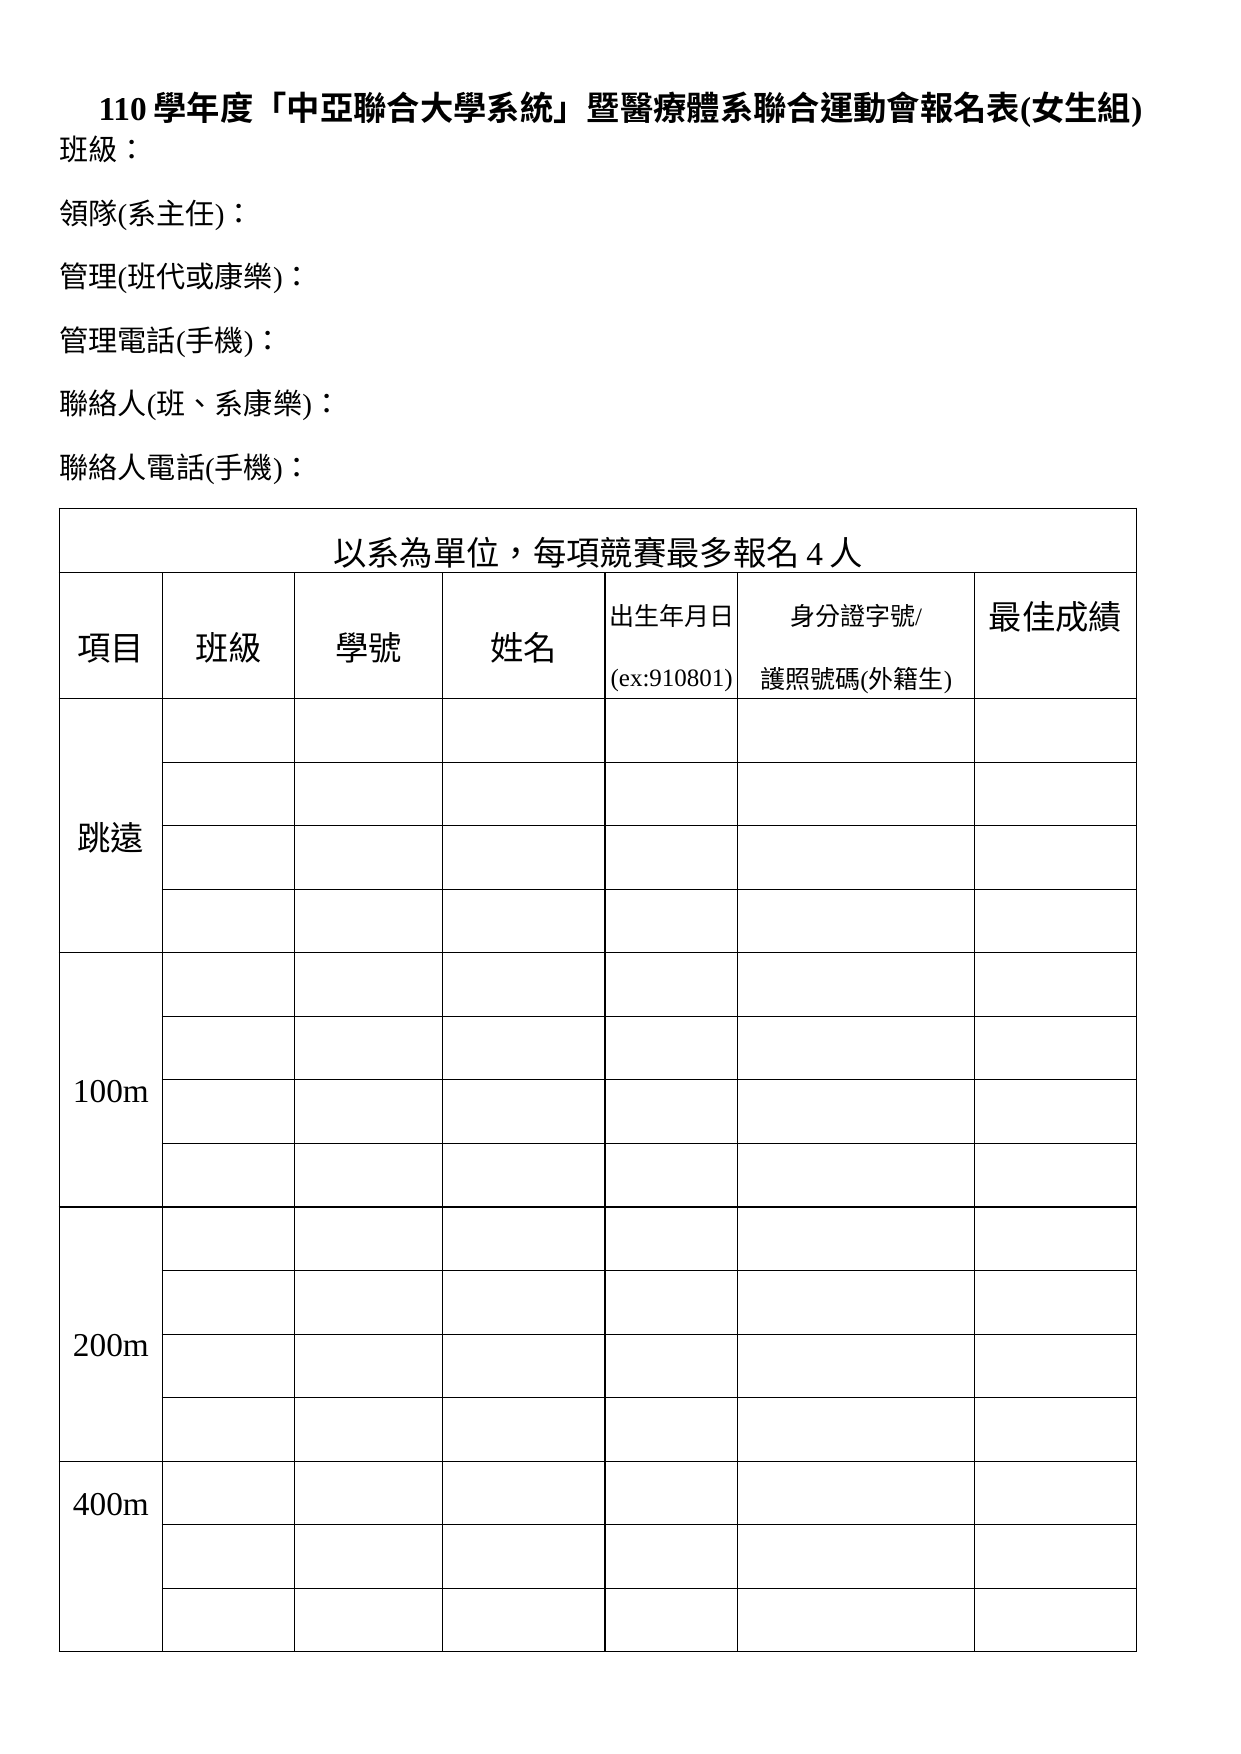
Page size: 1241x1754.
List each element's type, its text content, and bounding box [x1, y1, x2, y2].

table_cell [606, 1208, 737, 1270]
table_cell [738, 890, 974, 952]
table_cell [163, 1398, 294, 1461]
table_cell [295, 1462, 442, 1524]
table_cell [738, 763, 974, 825]
table_cell [295, 1080, 442, 1143]
table_cell [443, 1080, 604, 1143]
table_cell [975, 1398, 1136, 1461]
table_cell [443, 1208, 604, 1270]
table_cell [295, 1208, 442, 1270]
table_cell [606, 763, 737, 825]
table_cell [163, 1589, 294, 1651]
table_cell [975, 1080, 1136, 1143]
text 聯絡人(班、系康樂)： [59, 381, 1181, 423]
table_cell [606, 890, 737, 952]
table_cell [606, 1462, 737, 1524]
table_cell [606, 826, 737, 889]
table_cell [163, 1208, 294, 1270]
text 領隊(系主任)： [59, 190, 1181, 233]
table_cell 身分證字號/ 護照號碼(外籍生) [738, 573, 974, 698]
table_cell [975, 1208, 1136, 1270]
table_cell [975, 1017, 1136, 1079]
table_cell [295, 890, 442, 952]
table_cell [295, 1398, 442, 1461]
table_cell [163, 1462, 294, 1524]
table_cell [975, 1144, 1136, 1206]
table_header 以系為單位，每項競賽最多報名4人 [60, 509, 1136, 572]
table_cell [975, 763, 1136, 825]
table_cell [295, 1589, 442, 1651]
table_cell [163, 1335, 294, 1397]
table_cell [738, 1271, 974, 1333]
table_cell [606, 1398, 737, 1461]
text 管理電話(手機)： [59, 317, 1181, 359]
table_cell [295, 763, 442, 825]
table_cell [295, 1017, 442, 1079]
text 班級： [59, 127, 1181, 169]
table_cell [443, 1271, 604, 1333]
table_cell [443, 890, 604, 952]
table_cell [738, 1335, 974, 1397]
table_cell [606, 1271, 737, 1333]
table_cell 400m [60, 1462, 162, 1651]
table_cell [738, 1589, 974, 1651]
table_cell 學號 [295, 573, 442, 698]
text 110學年度「中亞聯合大學系統」暨醫療體系聯合運動會報名表(女生組) [59, 64, 1181, 127]
table_cell [606, 1144, 737, 1206]
table_cell [163, 1080, 294, 1143]
table_cell [975, 699, 1136, 762]
table_cell [443, 699, 604, 762]
table_cell 100m [60, 953, 162, 1206]
table_cell [443, 1144, 604, 1206]
table_cell [606, 1017, 737, 1079]
table_cell [738, 699, 974, 762]
table_cell [738, 953, 974, 1016]
table_cell [163, 763, 294, 825]
table_cell [975, 953, 1136, 1016]
table_cell [606, 699, 737, 762]
table_cell [295, 826, 442, 889]
table_cell 姓名 [443, 573, 604, 698]
table_cell [443, 1335, 604, 1397]
table_cell [443, 1589, 604, 1651]
table_cell [163, 826, 294, 889]
table_cell [738, 1144, 974, 1206]
table_cell 出生年月日 (ex:910801) [606, 573, 737, 698]
table_cell [738, 1398, 974, 1461]
table_cell [163, 1144, 294, 1206]
table_cell [975, 1589, 1136, 1651]
text 管理(班代或康樂)： [59, 254, 1181, 296]
table_cell [163, 699, 294, 762]
table_cell [975, 1335, 1136, 1397]
table_cell [606, 953, 737, 1016]
table_cell [975, 826, 1136, 889]
table_cell 跳遠 [60, 699, 162, 952]
table_cell [163, 953, 294, 1016]
table_cell [443, 1017, 604, 1079]
table_cell [975, 1462, 1136, 1524]
table_cell [295, 1525, 442, 1588]
table_cell [606, 1335, 737, 1397]
table_cell 最佳成績 [975, 573, 1136, 698]
table_cell [443, 953, 604, 1016]
table_cell [295, 1271, 442, 1333]
table_cell [443, 763, 604, 825]
table_cell [606, 1589, 737, 1651]
table_cell [606, 1525, 737, 1588]
table_cell [163, 1525, 294, 1588]
table_cell [738, 1017, 974, 1079]
table_cell 班級 [163, 573, 294, 698]
table_cell [606, 1080, 737, 1143]
table_cell [975, 1525, 1136, 1588]
table_cell [295, 953, 442, 1016]
table_cell [163, 1271, 294, 1333]
table_cell [738, 1080, 974, 1143]
table_cell [295, 699, 442, 762]
table_cell [163, 1017, 294, 1079]
table_cell [443, 1462, 604, 1524]
table_cell [295, 1335, 442, 1397]
table_cell [738, 826, 974, 889]
table_cell [443, 1398, 604, 1461]
table_cell [738, 1462, 974, 1524]
table_cell [295, 1144, 442, 1206]
text 聯絡人電話(手機)： [59, 444, 1181, 486]
table_cell [738, 1525, 974, 1588]
table_cell 項目 [60, 573, 162, 698]
table_cell [738, 1208, 974, 1270]
table_cell [163, 890, 294, 952]
table_cell [443, 826, 604, 889]
table_cell 200m [60, 1208, 162, 1461]
table_cell [443, 1525, 604, 1588]
table_cell [975, 1271, 1136, 1333]
table_cell [975, 890, 1136, 952]
